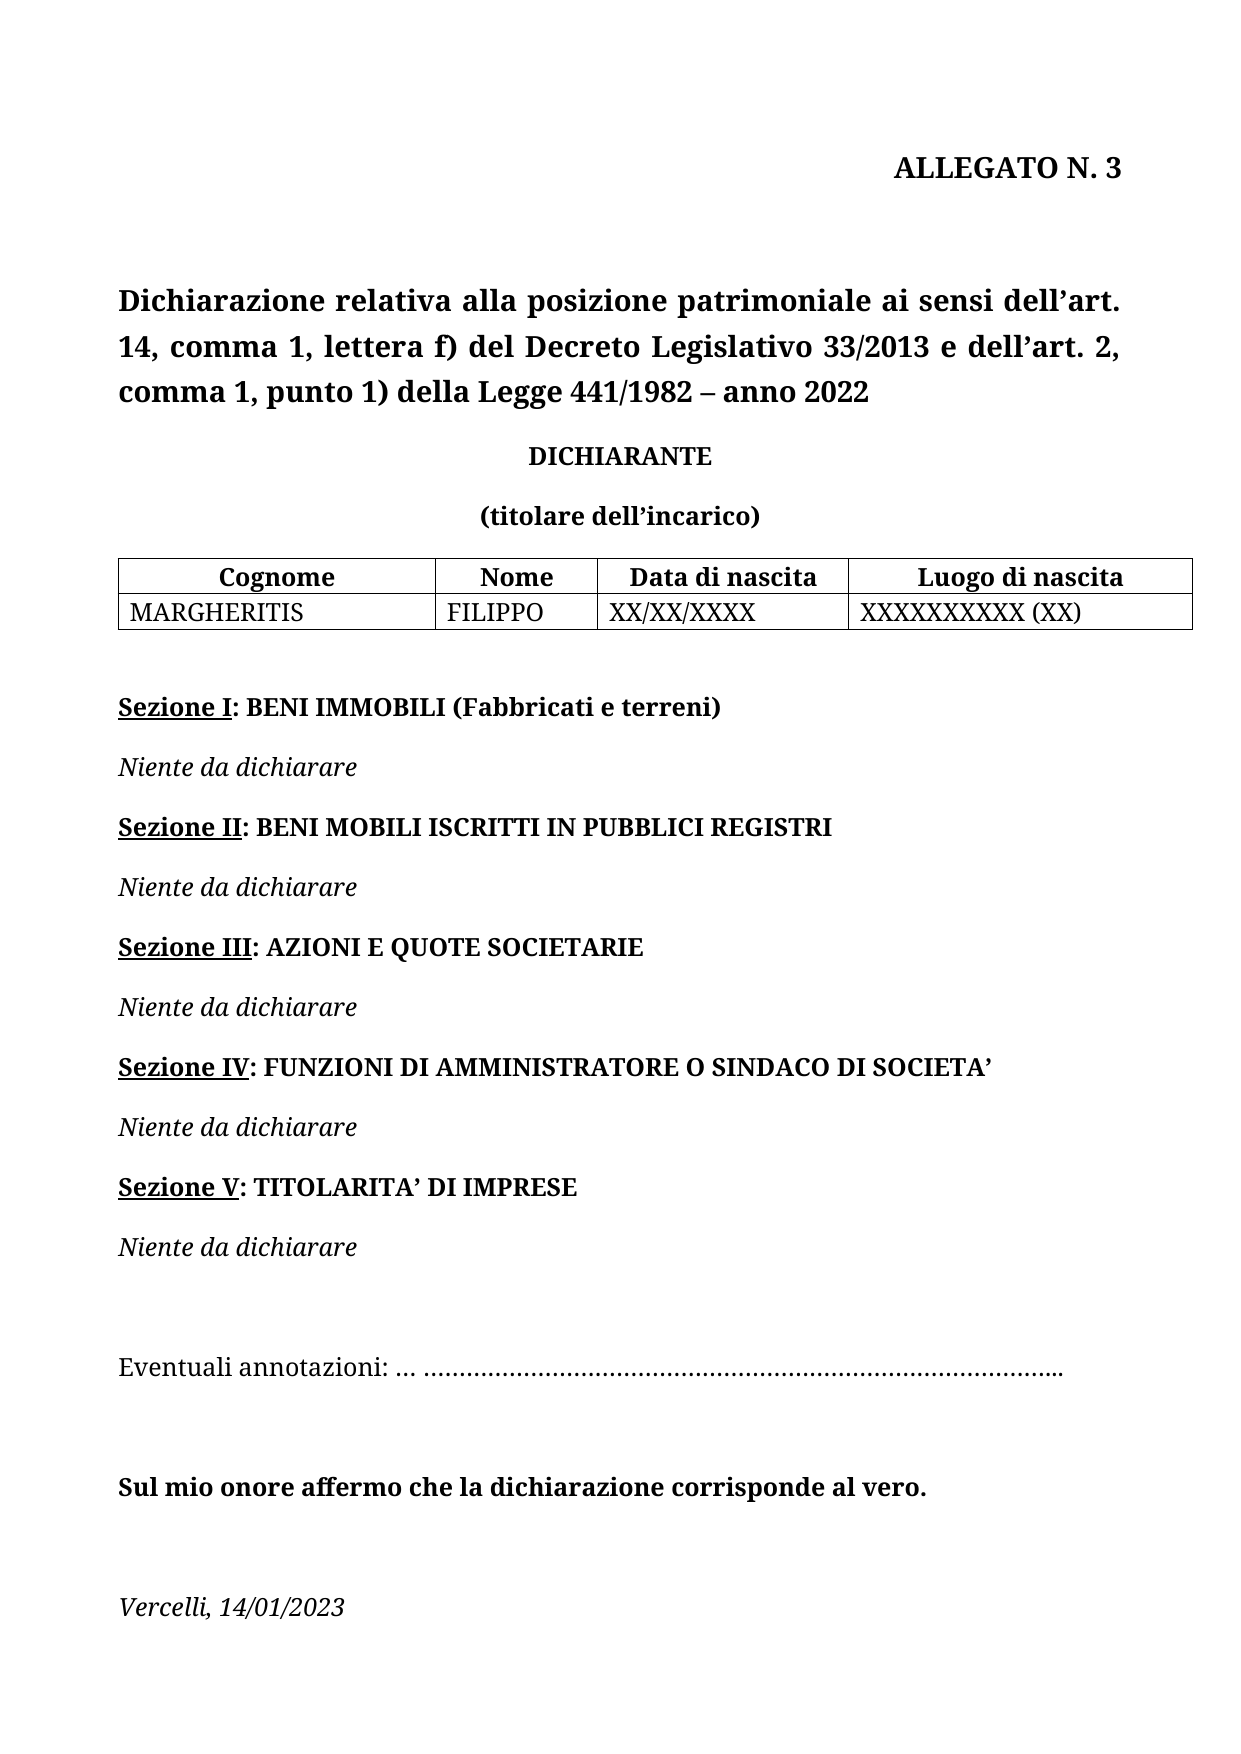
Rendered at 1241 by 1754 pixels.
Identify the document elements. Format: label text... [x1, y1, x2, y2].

text Eventuali annotazioni: … ……………………………………………………………………………... [118, 1349, 1122, 1383]
text Sezione V: TITOLARITA’ DI IMPRESE [118, 1169, 1122, 1203]
table_cell FILIPPO [436, 594, 597, 628]
text Sezione I: BENI IMMOBILI (Fabbricati e terreni) [118, 689, 1122, 723]
table_header Data di nascita [598, 559, 848, 593]
table_cell XX/XX/XXXX [598, 594, 848, 628]
text Vercelli, 14/01/2023 [118, 1589, 1122, 1623]
table_header Luogo di nascita [849, 559, 1192, 593]
table_header Nome [436, 559, 597, 593]
text Niente da dichiarare [118, 1109, 1122, 1143]
text Niente da dichiarare [118, 749, 1122, 783]
text Sezione II: BENI MOBILI ISCRITTI IN PUBBLICI REGISTRI [118, 809, 1122, 843]
text Sul mio onore affermo che la dichiarazione corrisponde al vero. [118, 1469, 1122, 1503]
text (titolare dell’incarico) [118, 498, 1122, 532]
text Dichiarazione relativa alla posizione patrimoniale ai sensi dell’art. 14, comma 1, lettera f) del Decreto Legislativo 33/2013 e dell’art. 2, comma 1, punto 1) della Legge 441/1982 – anno 2022 [118, 281, 1122, 411]
text ALLEGATO N. 3 [118, 148, 1122, 187]
text Niente da dichiarare [118, 989, 1122, 1023]
text Niente da dichiarare [118, 869, 1122, 903]
table_header Cognome [119, 559, 435, 593]
text Niente da dichiarare [118, 1229, 1122, 1263]
text DICHIARANTE [118, 438, 1122, 472]
table_cell XXXXXXXXXX (XX) [849, 594, 1192, 628]
table_cell MARGHERITIS [119, 594, 435, 628]
text Sezione III: AZIONI E QUOTE SOCIETARIE [118, 929, 1122, 963]
text Sezione IV: FUNZIONI DI AMMINISTRATORE O SINDACO DI SOCIETA’ [118, 1049, 1122, 1083]
